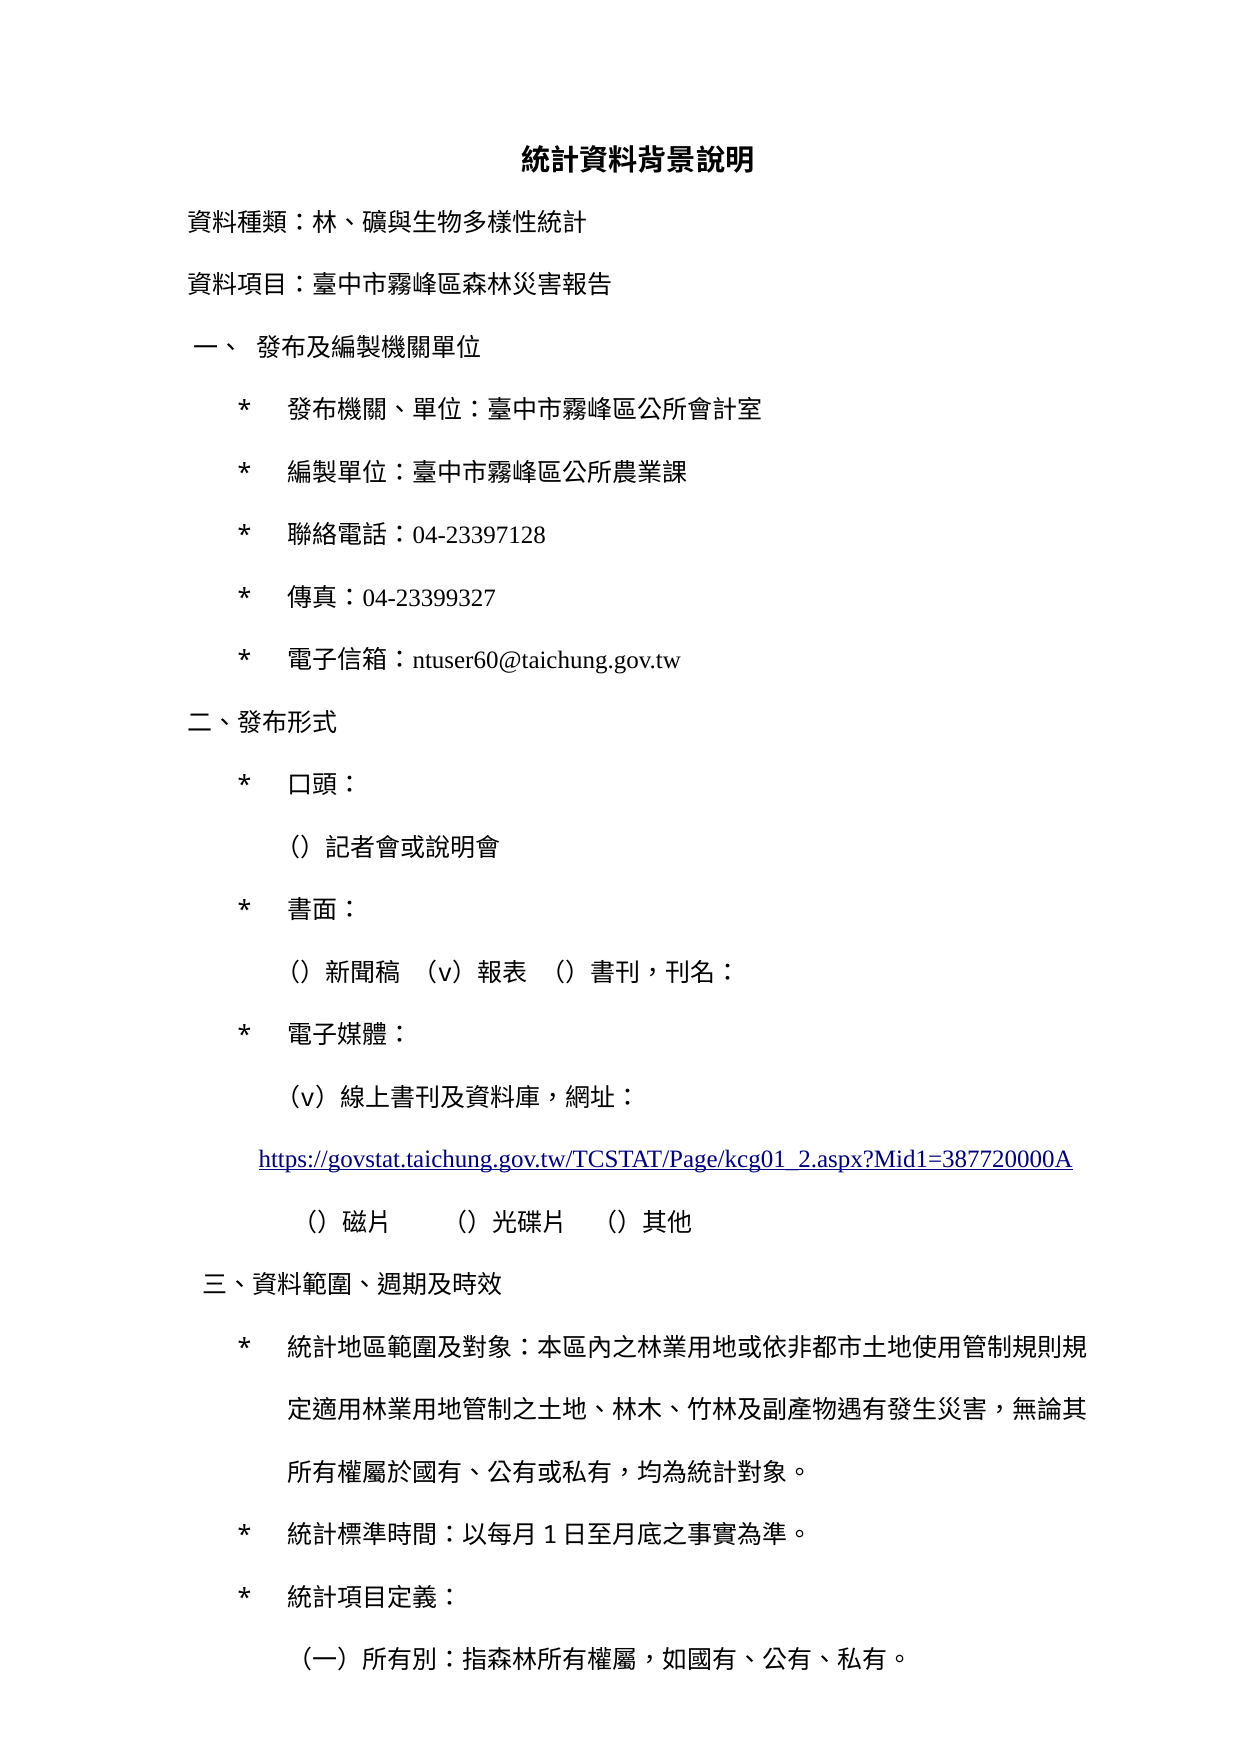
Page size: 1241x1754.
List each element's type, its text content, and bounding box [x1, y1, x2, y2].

list 發布機關、單位：臺中市霧峰區公所會計室 [237, 366, 1087, 429]
text 二、發布形式 [187, 679, 1087, 741]
text 一、 發布及編製機關單位 [187, 304, 1087, 366]
text （）新聞稿 （v）報表 （）書刊，刊名： [187, 929, 1087, 991]
list 統計地區範圍及對象：本區內之林業用地或依非都市土地使用管制規則規定適用林業用地管制之土地、林木、竹林及副產物遇有發生災害，無論其所有權屬於國有、公有或私有，均為統計對象。 [237, 1304, 1087, 1491]
text 統計資料背景說明 [187, 116, 1087, 179]
text https://govstat.taichung.gov.tw/TCSTAT/Page/kcg01_2.aspx?Mid1=387720000A [187, 1116, 1100, 1179]
text 資料種類：林、礦與生物多樣性統計 [187, 179, 1087, 241]
list 書面： [237, 866, 1087, 929]
text （）記者會或說明會 [187, 804, 1087, 866]
list 統計項目定義： （一）所有別：指森林所有權屬，如國有、公有、私有。 [237, 1554, 1087, 1679]
text 資料項目：臺中市霧峰區森林災害報告 [187, 241, 1087, 304]
list 口頭： [237, 741, 1087, 804]
list 統計標準時間：以每月1日至月底之事實為準。 [237, 1491, 1087, 1554]
text （v）線上書刊及資料庫，網址： [250, 1054, 1087, 1116]
list 聯絡電話：04-23397128 [237, 491, 1087, 554]
text 三、資料範圍、週期及時效 [187, 1241, 1087, 1304]
list 電子信箱：ntuser60@taichung.gov.tw [237, 616, 1087, 679]
list 電子媒體： [237, 991, 1087, 1054]
list 編製單位：臺中市霧峰區公所農業課 [237, 429, 1087, 491]
list 傳真：04-23399327 [237, 554, 1087, 616]
text （）磁片 （）光碟片 （）其他 [187, 1179, 1087, 1241]
